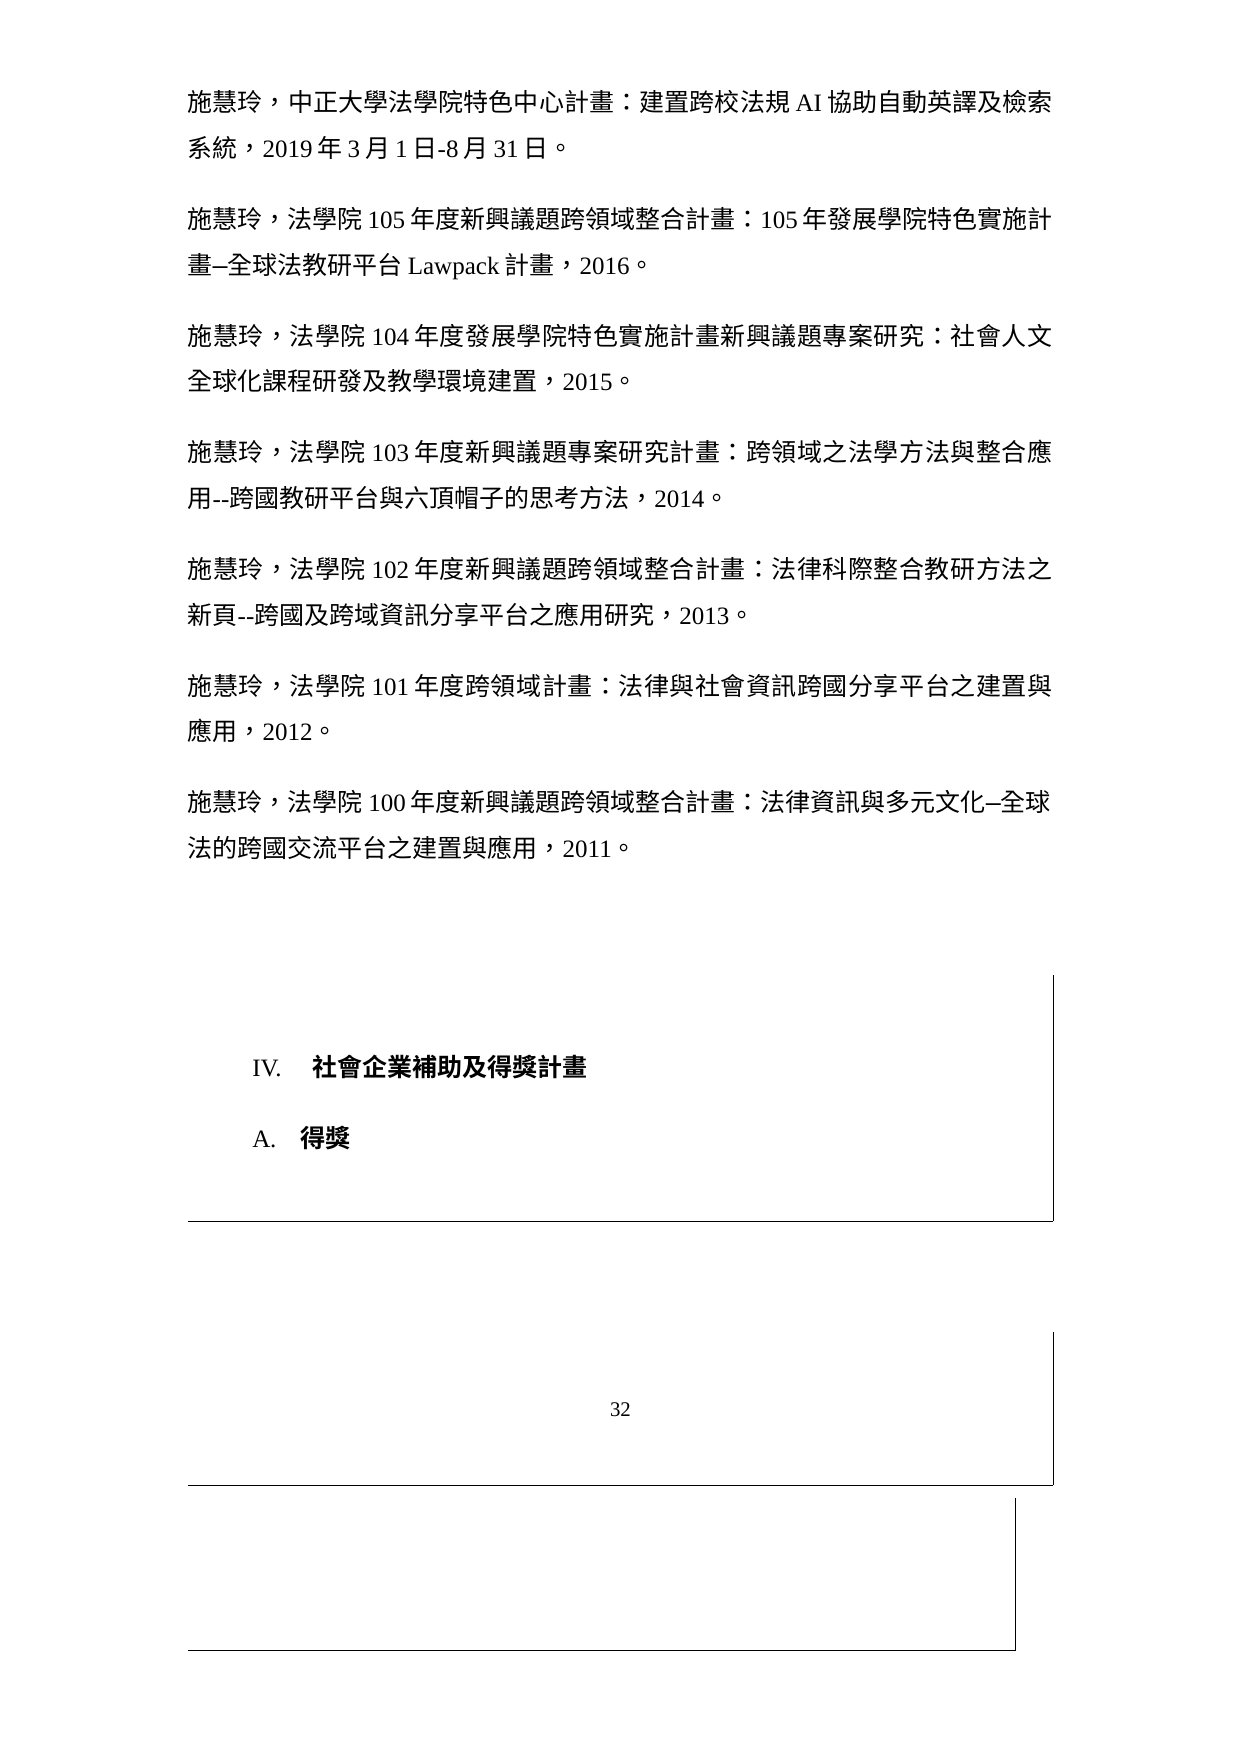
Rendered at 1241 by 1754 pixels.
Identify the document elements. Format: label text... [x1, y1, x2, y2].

text 施慧玲，法學院100年度新興議題跨領域整合計畫：法律資訊與多元文化—全球法的跨國交流平台之建置與應用，2011。 [187, 775, 1053, 867]
text 施慧玲，法學院104年度發展學院特色實施計畫新興議題專案研究：社會人文全球化課程研發及教學環境建置，2015。 [187, 308, 1053, 400]
list 社會企業補助及得獎計畫 [187, 975, 1053, 1046]
list 得獎 [187, 1046, 1053, 1221]
text 施慧玲，法學院105年度新興議題跨領域整合計畫：105年發展學院特色實施計畫—全球法教研平台Lawpack計畫，2016。 [187, 192, 1053, 283]
text 施慧玲，法學院102年度新興議題跨領域整合計畫：法律科際整合教研方法之新頁--跨國及跨域資訊分享平台之應用研究，2013。 [187, 542, 1053, 633]
text 施慧玲，法學院103年度新興議題專案研究計畫：跨領域之法學方法與整合應用--跨國教研平台與六頂帽子的思考方法，2014。 [187, 425, 1053, 517]
text 施慧玲，中正大學法學院特色中心計畫：建置跨校法規AI協助自動英譯及檢索系統，2019年3月1日-8月31日。 [187, 75, 1053, 167]
text 施慧玲，法學院101年度跨領域計畫：法律與社會資訊跨國分享平台之建置與應用，2012。 [187, 658, 1053, 750]
